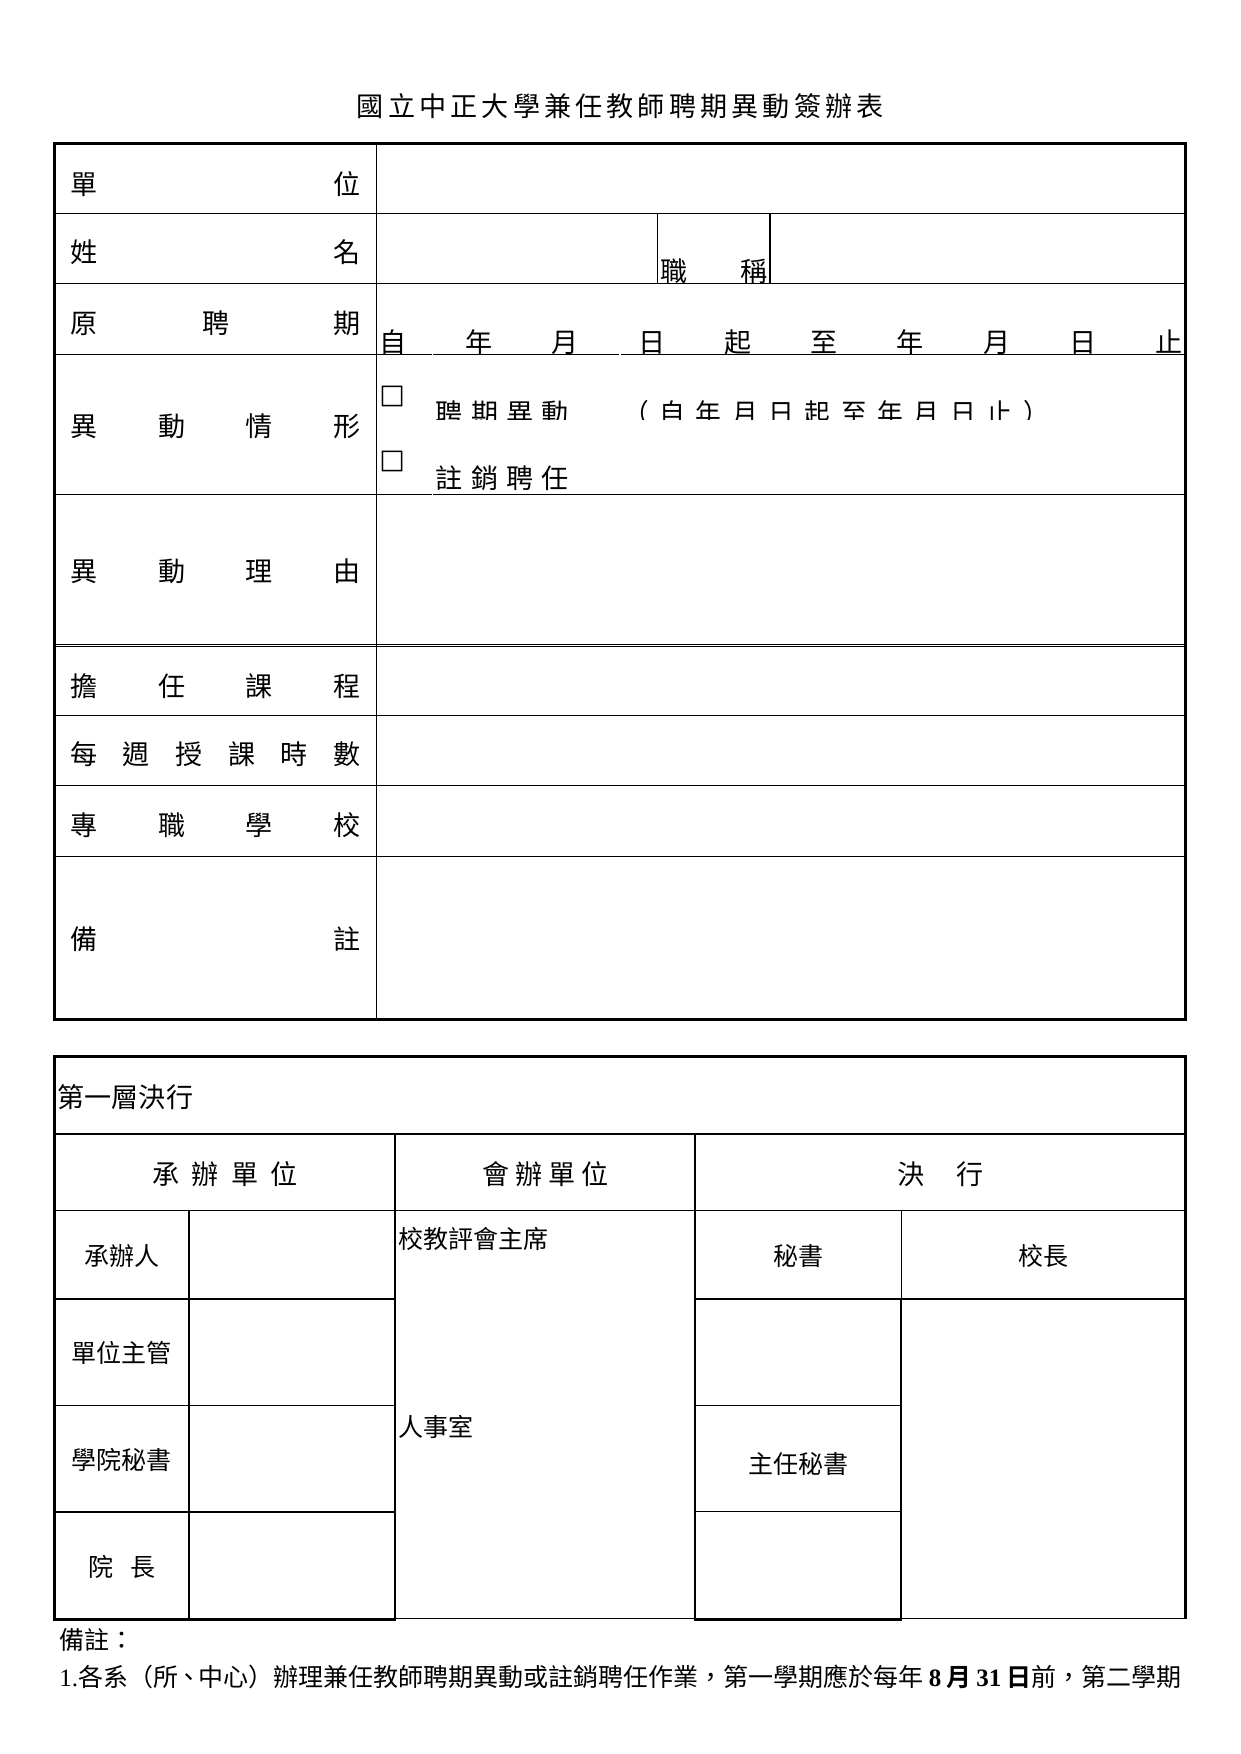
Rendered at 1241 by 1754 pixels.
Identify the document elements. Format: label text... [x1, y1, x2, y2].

text 備註： [59, 1621, 1181, 1657]
table_cell [377, 786, 1184, 856]
table_cell [377, 857, 1184, 1018]
table_cell 備註 [56, 857, 376, 1018]
table_cell [190, 1211, 394, 1298]
table_cell 每週授課時數 [56, 716, 376, 785]
table_cell 職稱 [658, 214, 769, 283]
table_cell 原聘期 [56, 284, 376, 354]
table_cell [377, 716, 1184, 785]
table_cell [377, 495, 1184, 644]
table_cell [377, 647, 1184, 714]
table_cell 學院秘書 [56, 1406, 188, 1511]
table_header [377, 145, 1184, 212]
table_cell 校教評會主席 人事室 [396, 1211, 694, 1618]
table_cell 自年月日起至年月日止 [377, 284, 1184, 354]
table_cell 會 辦 單 位 [396, 1135, 694, 1210]
table_header 第一層決行 [56, 1058, 1184, 1133]
table_cell 異動理由 [56, 495, 376, 644]
table_cell 秘書 [696, 1211, 901, 1298]
table_cell □ [377, 420, 432, 494]
table_cell [377, 214, 657, 283]
table_cell 承 辦 單 位 [56, 1135, 394, 1210]
table_cell （自年月日起至年月日止） [621, 355, 1184, 419]
table_cell [902, 1300, 1184, 1618]
text 國立中正大學兼任教師聘期異動簽辦表 [59, 67, 1181, 142]
table_cell [696, 1300, 900, 1404]
table_cell □ [377, 355, 432, 419]
table_cell 註銷聘任 [433, 420, 1184, 494]
table_cell [771, 214, 1184, 283]
table_cell 擔任課程 [56, 647, 376, 714]
table_cell 主任秘書 [696, 1406, 900, 1511]
table_cell 單位主管 [56, 1300, 188, 1404]
table_cell 姓名 [56, 214, 376, 283]
table_cell 校長 [902, 1211, 1184, 1298]
table_cell 異動情形 [56, 355, 376, 494]
table_cell 決行 [696, 1135, 1184, 1210]
table_cell 專職學校 [56, 786, 376, 856]
table_cell 承辦人 [56, 1211, 188, 1298]
table_header 單位 [56, 145, 376, 212]
text 1.各系（所、中心）辦理兼任教師聘期異動或註銷聘任作業，第一學期應於每年8月31日前，第二學期 [59, 1657, 1181, 1693]
table_cell 聘期異動 [433, 355, 619, 419]
table_cell [190, 1300, 394, 1404]
table_cell 院 長 [56, 1513, 188, 1618]
table_cell [190, 1513, 394, 1618]
table_cell [190, 1406, 394, 1511]
table_cell [696, 1512, 900, 1618]
